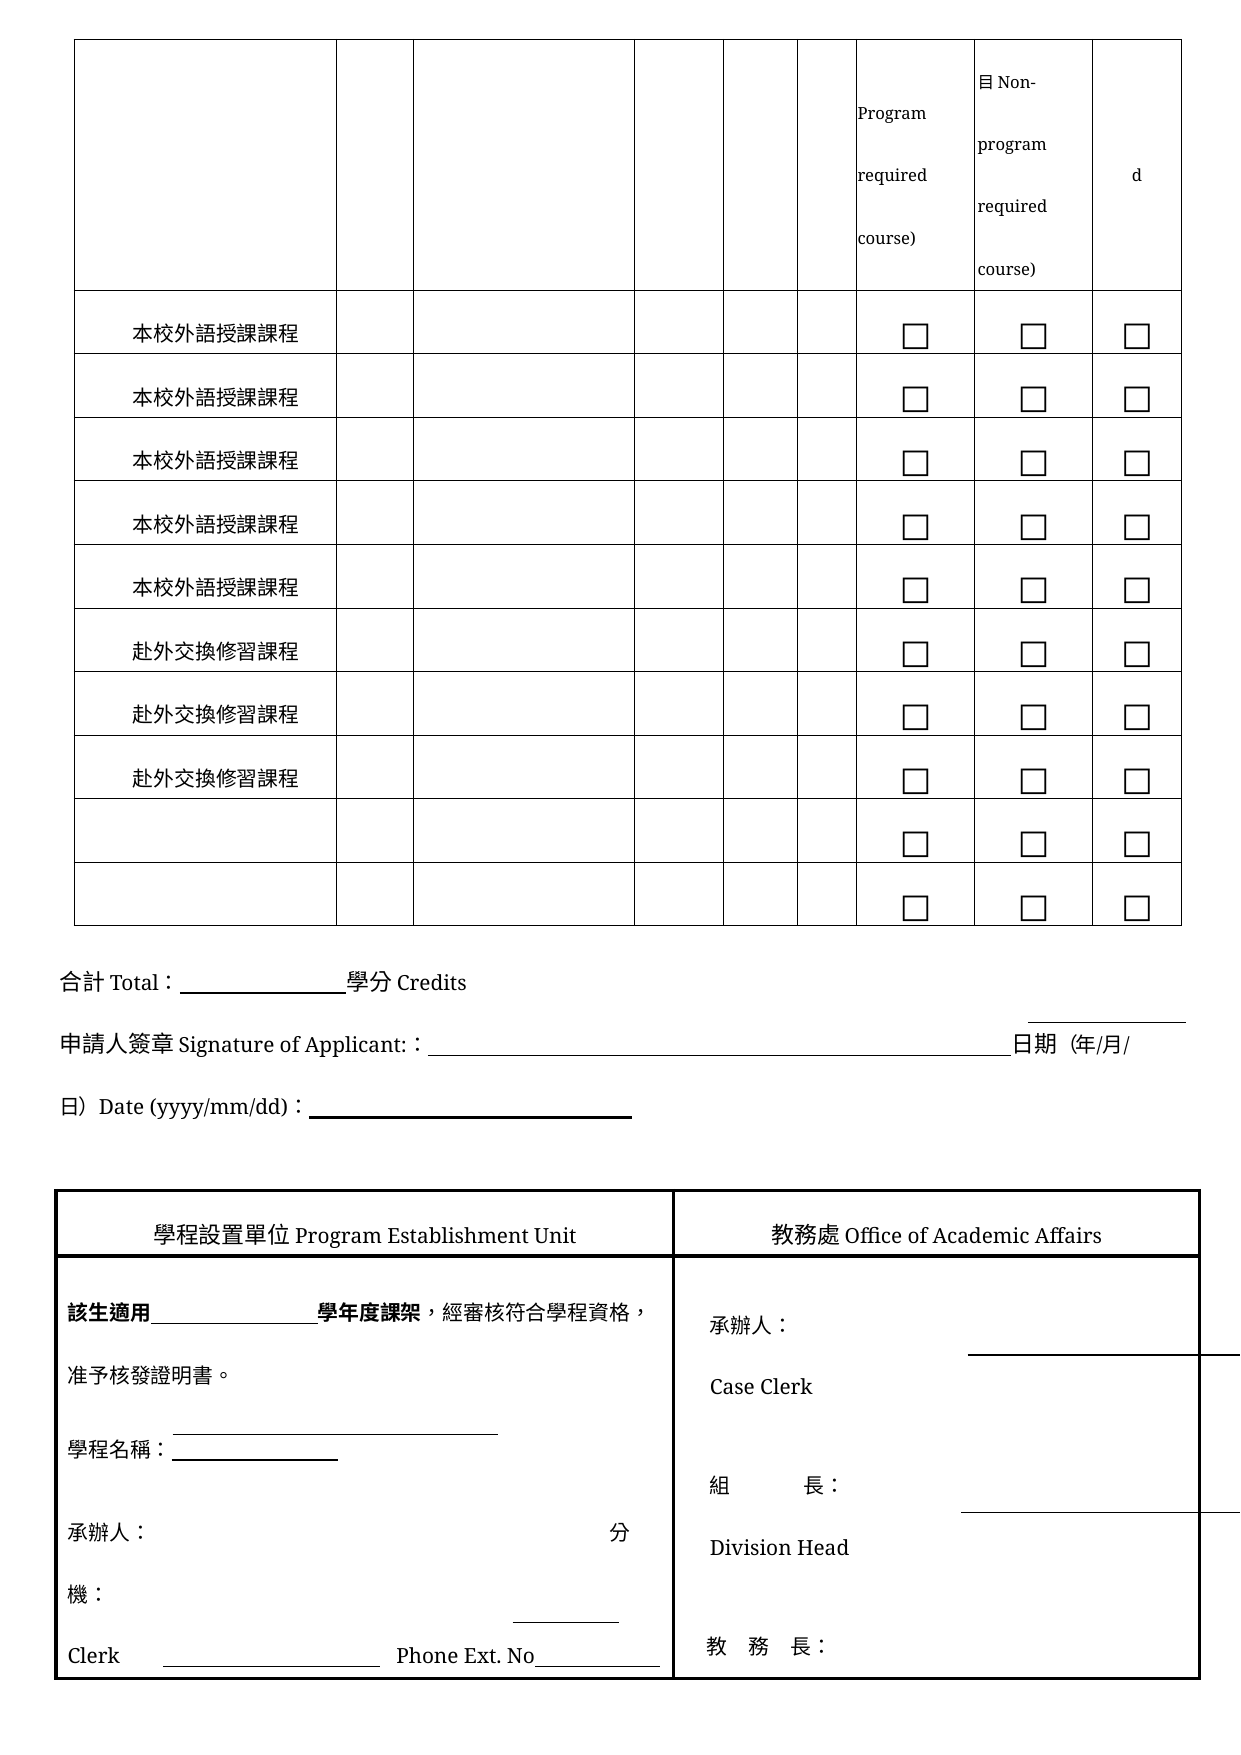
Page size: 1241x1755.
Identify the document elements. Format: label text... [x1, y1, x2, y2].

table_cell [414, 736, 634, 798]
table_cell □ [857, 799, 974, 862]
table_cell [724, 736, 797, 798]
table_cell [337, 609, 413, 671]
table_cell [337, 354, 413, 417]
table_cell [414, 418, 634, 480]
table_cell [414, 354, 634, 417]
table_header [75, 40, 336, 290]
table_cell □ [857, 291, 974, 353]
table_cell [414, 863, 634, 925]
table_cell □ [857, 545, 974, 607]
table_cell □ [975, 291, 1092, 353]
table_cell [635, 545, 723, 607]
table_cell [724, 672, 797, 734]
table_header [724, 40, 797, 290]
table_cell [724, 291, 797, 353]
table_cell [724, 863, 797, 925]
table_cell □ [1093, 418, 1181, 480]
table_cell [635, 799, 723, 862]
table_cell □ [1093, 736, 1181, 798]
table_cell [798, 799, 856, 862]
table_cell □ [857, 354, 974, 417]
table_cell 目Non-program required course) [975, 40, 1092, 290]
table_header [635, 40, 723, 290]
table_cell 赴外交換修習課程 [75, 736, 336, 798]
table_cell [337, 545, 413, 607]
table_cell [798, 863, 856, 925]
table_cell □ [1093, 799, 1181, 862]
table_cell [75, 863, 336, 925]
table_cell [635, 863, 723, 925]
table_cell 本校外語授課課程 [75, 481, 336, 544]
table_cell [337, 481, 413, 544]
table_cell 承辦人： Case Clerk 組 長： Division Head 教 務 長： [675, 1258, 1198, 1677]
table_cell □ [1093, 545, 1181, 607]
table_cell □ [1093, 291, 1181, 353]
table_cell 本校外語授課課程 [75, 354, 336, 417]
table_cell □ [1093, 863, 1181, 925]
table_cell □ [975, 736, 1092, 798]
table_header [414, 40, 634, 290]
table_cell [798, 672, 856, 734]
table_cell 赴外交換修習課程 [75, 672, 336, 734]
table_cell [635, 418, 723, 480]
table_cell 本校外語授課課程 [75, 291, 336, 353]
text 申請人簽章Signature of Applicant:： 日期（年/月/日）Date (yyyy/mm/dd)： [59, 1001, 1196, 1126]
table_cell [635, 609, 723, 671]
table_cell [337, 736, 413, 798]
table_cell □ [1093, 609, 1181, 671]
table_cell □ [857, 863, 974, 925]
table_cell □ [975, 418, 1092, 480]
table_cell [75, 799, 336, 862]
text 合計Total： 學分Credits [59, 939, 1196, 1001]
table_cell [414, 291, 634, 353]
table_cell [635, 354, 723, 417]
table_cell [414, 672, 634, 734]
table_cell [798, 545, 856, 607]
table_cell Program required course) [857, 40, 974, 290]
table_header [798, 40, 856, 290]
table_cell 本校外語授課課程 [75, 418, 336, 480]
table_cell □ [975, 609, 1092, 671]
table_cell □ [975, 545, 1092, 607]
table_cell 本校外語授課課程 [75, 545, 336, 607]
table_cell □ [857, 481, 974, 544]
table_cell [798, 418, 856, 480]
table_header 學程設置單位Program Establishment Unit [58, 1192, 672, 1254]
table_cell □ [857, 418, 974, 480]
table_cell [724, 354, 797, 417]
table_cell □ [975, 672, 1092, 734]
table_cell □ [857, 736, 974, 798]
table_header [337, 40, 413, 290]
table_cell [337, 863, 413, 925]
table_cell □ [857, 672, 974, 734]
table_cell [798, 736, 856, 798]
table_cell [414, 545, 634, 607]
table_cell [337, 799, 413, 862]
table_cell [724, 545, 797, 607]
table_cell [635, 672, 723, 734]
table_cell [414, 609, 634, 671]
table_cell □ [1093, 672, 1181, 734]
table_cell [635, 736, 723, 798]
table_cell [724, 481, 797, 544]
table_cell [724, 609, 797, 671]
table_header 教務處Office of Academic Affairs [675, 1192, 1198, 1254]
table_cell [337, 291, 413, 353]
table_cell [724, 418, 797, 480]
table_cell [414, 799, 634, 862]
table_cell 赴外交換修習課程 [75, 609, 336, 671]
table_cell [337, 418, 413, 480]
table_cell [724, 799, 797, 862]
table_cell □ [975, 354, 1092, 417]
table_cell 該生適用 學年度課架，經審核符合學程資格，准予核發證明書。 學程名稱： 承辦人： 分 機： Clerk Phone Ext. No [58, 1258, 672, 1677]
table_cell [798, 354, 856, 417]
table_cell d [1093, 40, 1181, 290]
table_cell □ [975, 863, 1092, 925]
table_cell □ [857, 609, 974, 671]
table_cell [635, 291, 723, 353]
table_cell [635, 481, 723, 544]
table_cell □ [1093, 481, 1181, 544]
table_cell □ [975, 481, 1092, 544]
table_cell [798, 609, 856, 671]
table_cell □ [1093, 354, 1181, 417]
table_cell [414, 481, 634, 544]
table_cell □ [975, 799, 1092, 862]
table_cell [798, 481, 856, 544]
table_cell [798, 291, 856, 353]
table_cell [337, 672, 413, 734]
